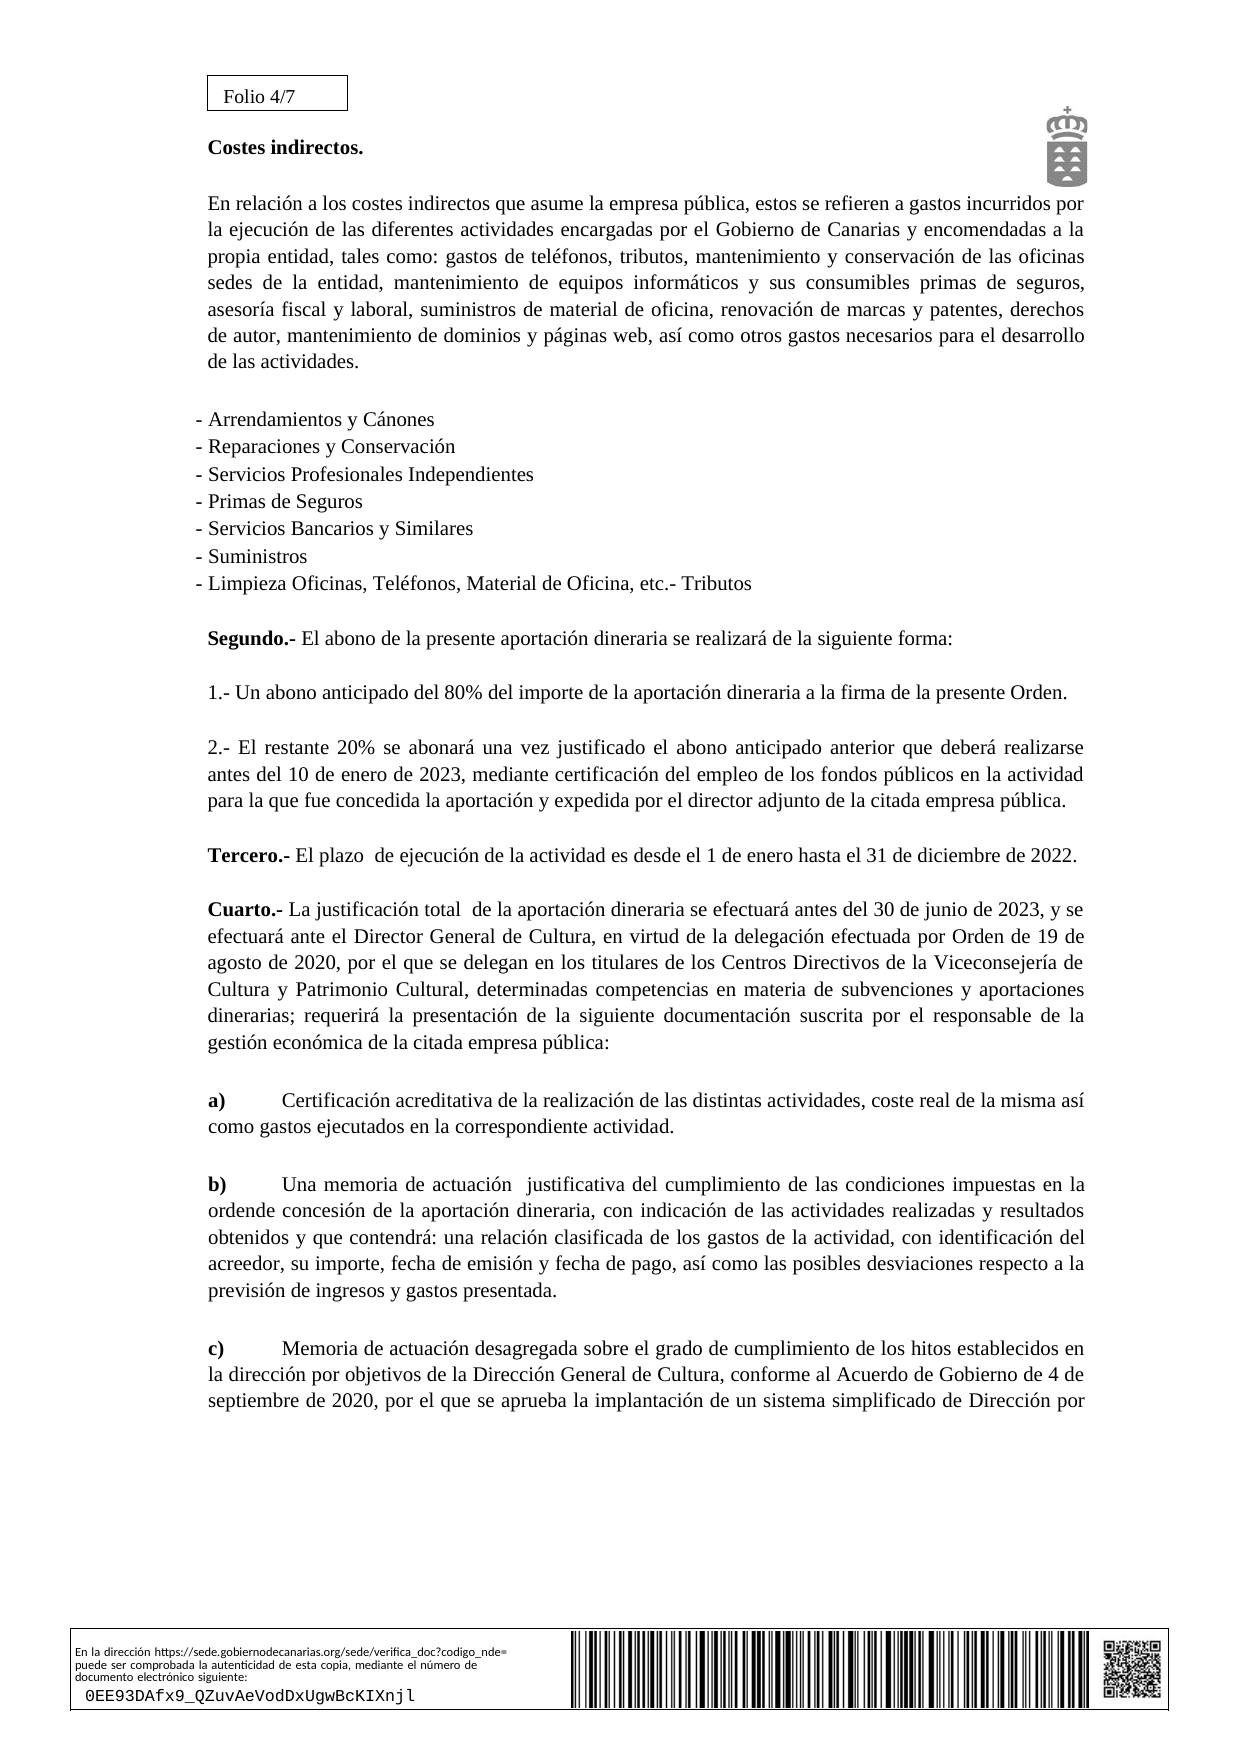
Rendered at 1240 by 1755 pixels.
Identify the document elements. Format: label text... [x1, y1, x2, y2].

list Primas de Seguros [195, 489, 1086, 513]
list Suministros [195, 544, 1086, 568]
list Reparaciones y Conservación [195, 434, 1086, 458]
text Segundo.- El abono de la presente aportación dineraria se realizará de la siguiente forma: [207, 626, 1086, 650]
list Una memoria de actuación justificativa del cumplimiento de las condiciones impuestas en la ordende concesión de la aportación dineraria, con indicación de las actividades realizadas y resultados obtenidos y que contendrá: una relación clasificada de los gastos de la actividad, con identificación del acreedor, su importe, fecha de emisión y fecha de pago, así como las posibles desviaciones respecto a la previsión de ingresos y gastos presentada. [208, 1172, 1086, 1302]
list Limpieza Oficinas, Teléfonos, Material de Oficina, etc.- Tributos [195, 571, 1086, 595]
text 2.- El restante 20% se abonará una vez justificado el abono anticipado anterior que deberá realizarse antes del 10 de enero de 2023, mediante certificación del empleo de los fondos públicos en la actividad para la que fue concedida la aportación y expedida por el director adjunto de la citada empresa pública. [207, 735, 1086, 812]
text Tercero.- El plazo de ejecución de la actividad es desde el 1 de enero hasta el 31 de diciembre de 2022. [207, 843, 1086, 867]
list Servicios Bancarios y Similares [195, 516, 1086, 540]
list Certificación acreditativa de la realización de las distintas actividades, coste real de la misma así como gastos ejecutados en la correspondiente actividad. [208, 1087, 1086, 1138]
text Costes indirectos. [207, 135, 1046, 159]
list Arrendamientos y Cánones [195, 407, 1086, 431]
text Cuarto.- La justificación total de la aportación dineraria se efectuará antes del 30 de junio de 2023, y se efectuará ante el Director General de Cultura, en virtud de la delegación efectuada por Orden de 19 de agosto de 2020, por el que se delegan en los titulares de los Centros Directivos de la Viceconsejería de Cultura y Patrimonio Cultural, determinadas competencias en materia de subvenciones y aportaciones dinerarias; requerirá la presentación de la siguiente documentación suscrita por el responsable de la gestión económica de la citada empresa pública: [207, 897, 1086, 1054]
list Servicios Profesionales Independientes [195, 462, 1086, 486]
list Memoria de actuación desagregada sobre el grado de cumplimiento de los hitos establecidos en la dirección por objetivos de la Dirección General de Cultura, conforme al Acuerdo de Gobierno de 4 de septiembre de 2020, por el que se aprueba la implantación de un sistema simplificado de Dirección por [208, 1335, 1086, 1412]
text En relación a los costes indirectos que asume la empresa pública, estos se refieren a gastos incurridos por la ejecución de las diferentes actividades encargadas por el Gobierno de Canarias y encomendadas a la propia entidad, tales como: gastos de teléfonos, tributos, mantenimiento y conservación de las oficinas sedes de la entidad, mantenimiento de equipos informáticos y sus consumibles primas de seguros, asesoría fiscal y laboral, suministros de material de oficina, renovación de marcas y patentes, derechos de autor, mantenimiento de dominios y páginas web, así como otros gastos necesarios para el desarrollo de las actividades. [207, 191, 1086, 373]
text 1.- Un abono anticipado del 80% del importe de la aportación dineraria a la firma de la presente Orden. [207, 680, 1086, 704]
